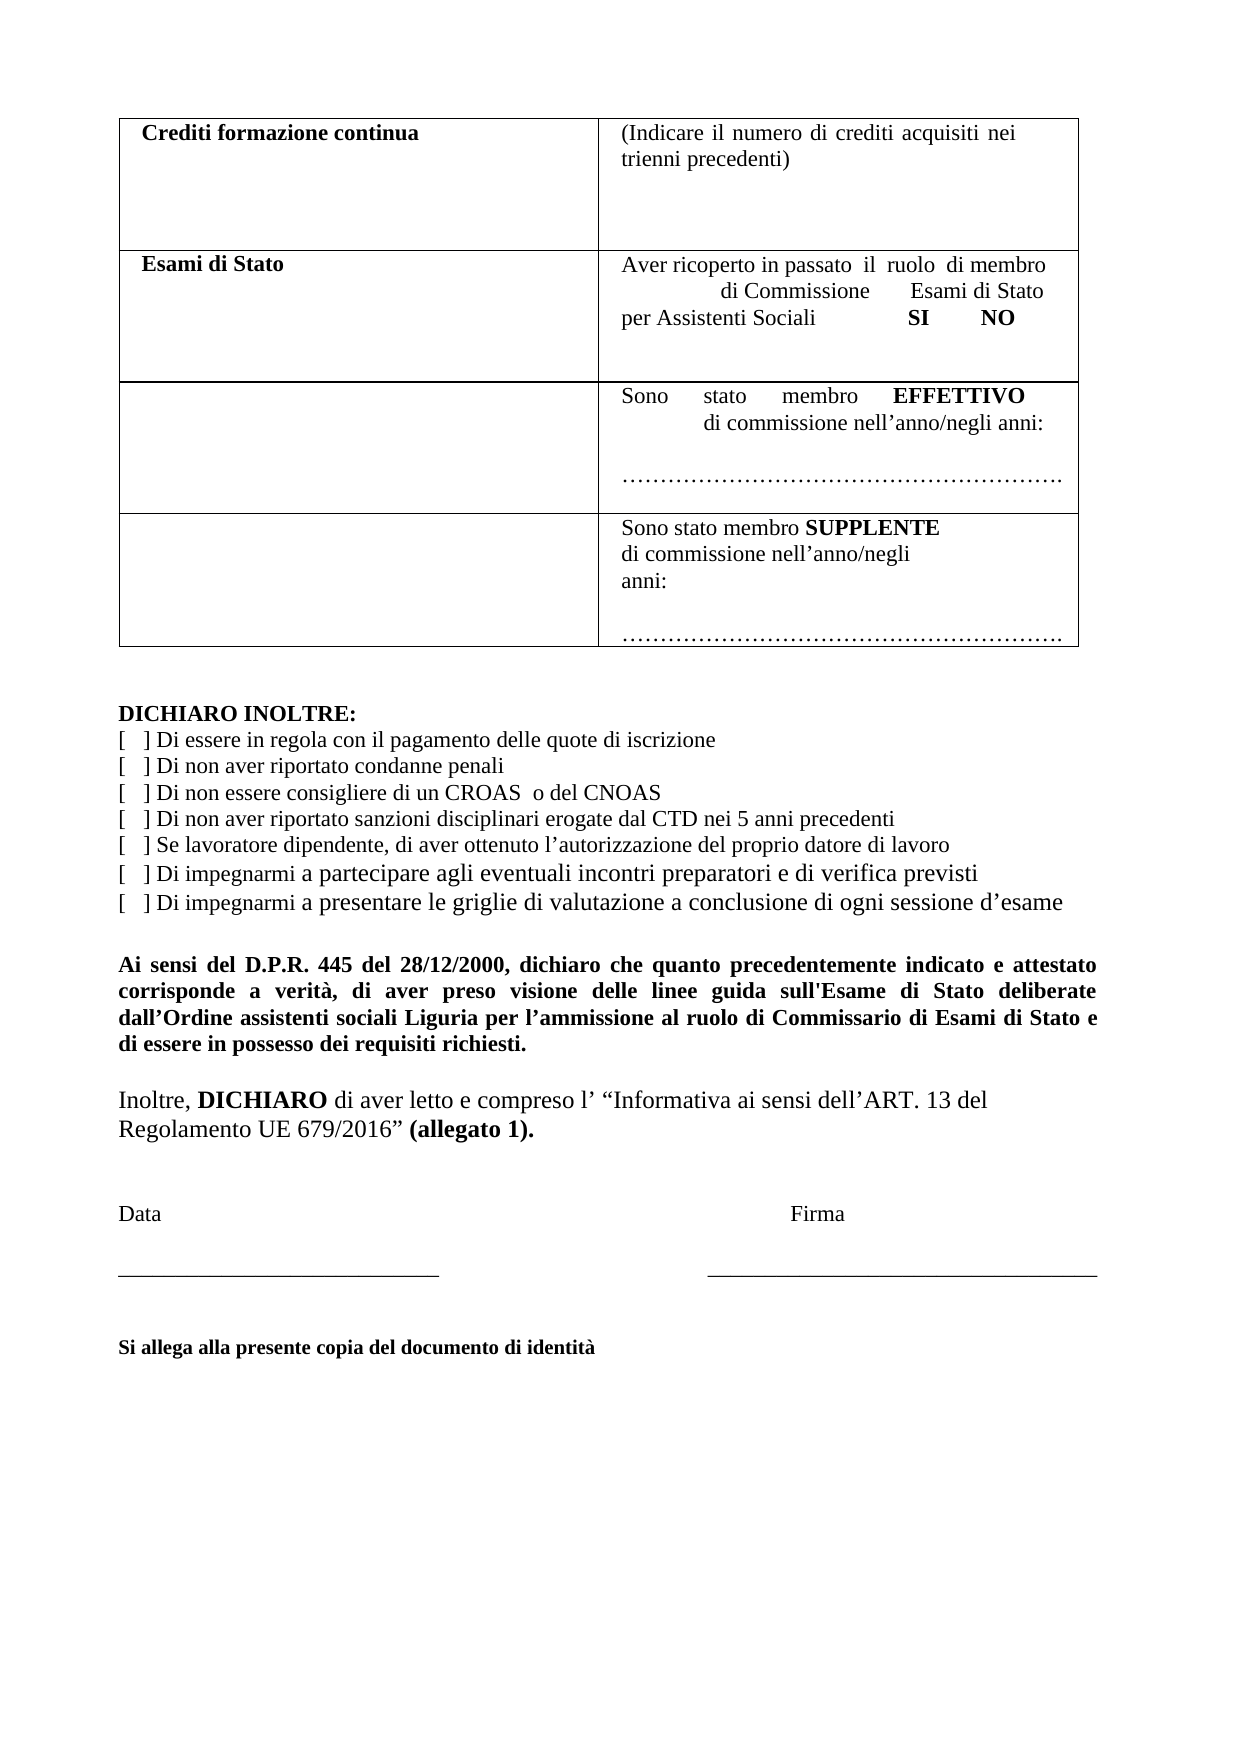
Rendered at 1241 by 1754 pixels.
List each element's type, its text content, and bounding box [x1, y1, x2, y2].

table_cell Aver ricoperto in passato il ruolo di membro di Commissione Esami di Stato per Assistenti Sociali SI NO [599, 251, 1078, 381]
text Ai sensi del D.P.R. 445 del 28/12/2000, dichiaro che quanto precedentemente indicato e attestato corrisponde a verità, di aver preso visione delle linee guida sull'Esame di Stato deliberate dall’Ordine assistenti sociali Liguria per l’ammissione al ruolo di Commissario di Esami di Stato e di essere in possesso dei requisiti richiesti. [118, 951, 1098, 1057]
table_cell [120, 514, 598, 646]
table_cell Sono stato membro SUPPLENTE di commissione nell’anno/negli anni: …………………………………………………. [599, 514, 1078, 646]
text [ ] Di impegnarmi a partecipare agli eventuali incontri preparatori e di verifica previsti [118, 858, 1122, 887]
text [ ] Di non essere consigliere di un CROAS o del CNOAS [118, 779, 1122, 805]
text [ ] Di non aver riportato sanzioni disciplinari erogate dal CTD nei 5 anni precedenti [118, 805, 1122, 831]
text Data Firma [118, 1200, 1122, 1227]
table_cell Sono stato membro EFFETTIVO di commissione nell’anno/negli anni: …………………………………………………. [599, 383, 1078, 513]
table_cell Crediti formazione continua [120, 119, 598, 250]
text [ ] Di impegnarmi a presentare le griglie di valutazione a conclusione di ogni sessione d’esame [118, 887, 1122, 915]
text Inoltre, DICHIARO di aver letto e compreso l’ “Informativa ai sensi dell’ART. 13 del Regolamento UE 679/2016” (allegato 1). [118, 1085, 1122, 1143]
table_cell (Indicare il numero di crediti acquisiti nei trienni precedenti) [599, 119, 1078, 250]
table_cell Esami di Stato [120, 251, 598, 381]
text [ ] Di non aver riportato condanne penali [118, 752, 1122, 779]
text ____________________________ __________________________________ [118, 1253, 1122, 1279]
text DICHIARO INOLTRE: [118, 700, 1122, 726]
text Si allega alla presente copia del documento di identità [118, 1335, 1122, 1359]
text [ ] Di essere in regola con il pagamento delle quote di iscrizione [118, 726, 1122, 752]
text [ ] Se lavoratore dipendente, di aver ottenuto l’autorizzazione del proprio datore di lavoro [118, 831, 1122, 858]
table_cell [120, 383, 598, 513]
